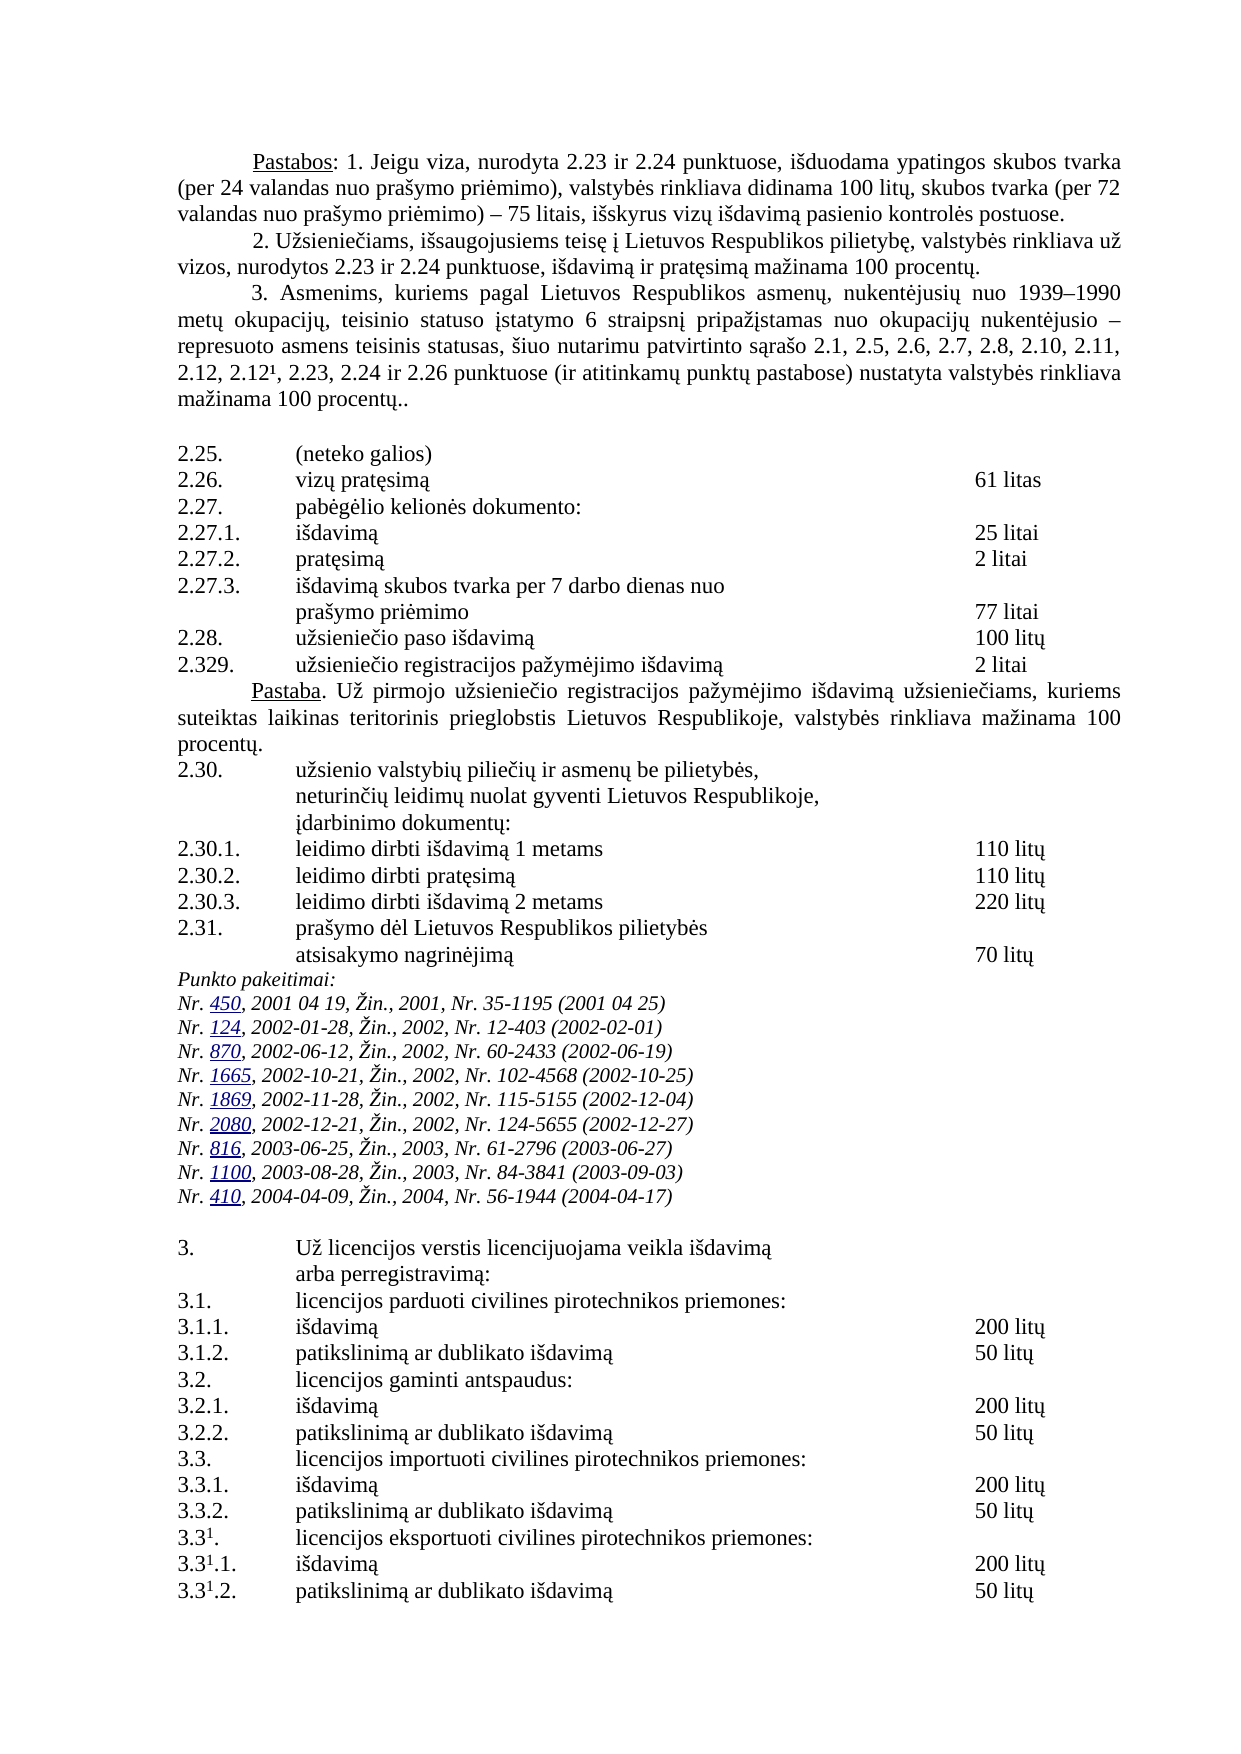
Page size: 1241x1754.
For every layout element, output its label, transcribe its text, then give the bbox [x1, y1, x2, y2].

text 3.3.2. patikslinimą ar dublikato išdavimą 50 litų [177, 1498, 1122, 1524]
text Pastaba. Už pirmojo užsieniečio registracijos pažymėjimo išdavimą užsieniečiams, kuriems suteiktas laikinas teritorinis prieglobstis Lietuvos Respublikoje, valstybės rinkliava mažinama 100 procentų. [177, 677, 1122, 756]
text Nr. 1665, 2002-10-21, Žin., 2002, Nr. 102-4568 (2002-10-25) [177, 1063, 1122, 1087]
text Nr. 2080, 2002-12-21, Žin., 2002, Nr. 124-5655 (2002-12-27) [177, 1111, 1122, 1136]
text 3.31.2. patikslinimą ar dublikato išdavimą 50 litų [177, 1577, 1122, 1603]
text 2.329. užsieniečio registracijos pažymėjimo išdavimą 2 litai [177, 651, 1122, 677]
text 3.2.2. patikslinimą ar dublikato išdavimą 50 litų [177, 1418, 1122, 1445]
text 3.31.1. išdavimą 200 litų [177, 1550, 1122, 1577]
text 2.27.2. pratęsimą 2 litai [177, 545, 1122, 572]
text 2.30.2. leidimo dirbti pratęsimą 110 litų [177, 862, 1122, 888]
text 2.31. prašymo dėl Lietuvos Respublikos pilietybės [177, 914, 1122, 941]
text 3.2.1. išdavimą 200 litų [177, 1392, 1122, 1418]
text 2.25. (neteko galios) [177, 440, 1122, 466]
text Punkto pakeitimai: [177, 967, 1122, 991]
text 3.3. licencijos importuoti civilines pirotechnikos priemones: [177, 1445, 1122, 1471]
text 3.3.1. išdavimą 200 litų [177, 1471, 1122, 1498]
text Nr. 450, 2001 04 19, Žin., 2001, Nr. 35-1195 (2001 04 25) [177, 991, 1122, 1015]
text Pastabos: 1. Jeigu viza, nurodyta 2.23 ir 2.24 punktuose, išduodama ypatingos skubos tvarka (per 24 valandas nuo prašymo priėmimo), valstybės rinkliava didinama 100 litų, skubos tvarka (per 72 valandas nuo prašymo priėmimo) – 75 litais, išskyrus vizų išdavimą pasienio kontrolės postuose. [177, 148, 1122, 227]
text 3. Už licencijos verstis licencijuojama veikla išdavimą arba perregistravimą: [177, 1234, 1122, 1287]
text 2.27. pabėgėlio kelionės dokumento: [177, 493, 1122, 519]
text 2. Užsieniečiams, išsaugojusiems teisę į Lietuvos Respublikos pilietybę, valstybės rinkliava už vizos, nurodytos 2.23 ir 2.24 punktuose, išdavimą ir pratęsimą mažinama 100 procentų. [177, 227, 1122, 279]
text 3.1.2. patikslinimą ar dublikato išdavimą 50 litų [177, 1339, 1122, 1366]
text Nr. 1869, 2002-11-28, Žin., 2002, Nr. 115-5155 (2002-12-04) [177, 1087, 1122, 1111]
text 2.28. užsieniečio paso išdavimą 100 litų [177, 624, 1122, 651]
text 3.1.1. išdavimą 200 litų [177, 1313, 1122, 1339]
text 2.26. vizų pratęsimą 61 litas [177, 466, 1122, 493]
text 2.30.1. leidimo dirbti išdavimą 1 metams 110 litų [177, 835, 1122, 862]
text Nr. 870, 2002-06-12, Žin., 2002, Nr. 60-2433 (2002-06-19) [177, 1039, 1122, 1063]
text Nr. 124, 2002-01-28, Žin., 2002, Nr. 12-403 (2002-02-01) [177, 1015, 1122, 1039]
text Nr. 410, 2004-04-09, Žin., 2004, Nr. 56-1944 (2004-04-17) [177, 1184, 1122, 1208]
text atsisakymo nagrinėjimą 70 litų [177, 941, 1122, 967]
text 2.27.3. išdavimą skubos tvarka per 7 darbo dienas nuo prašymo priėmimo 77 litai [177, 572, 1122, 624]
text 3.2. licencijos gaminti antspaudus: [177, 1366, 1122, 1392]
text 2.27.1. išdavimą 25 litai [177, 519, 1122, 545]
text 3.31. licencijos eksportuoti civilines pirotechnikos priemones: [177, 1524, 1122, 1550]
text 2.30.3. leidimo dirbti išdavimą 2 metams 220 litų [177, 888, 1122, 914]
text 3. Asmenims, kuriems pagal Lietuvos Respublikos asmenų, nukentėjusių nuo 1939–1990 metų okupacijų, teisinio statuso įstatymo 6 straipsnį pripažįstamas nuo okupacijų nukentėjusio – represuoto asmens teisinis statusas, šiuo nutarimu patvirtinto sąrašo 2.1, 2.5, 2.6, 2.7, 2.8, 2.10, 2.11, 2.12, 2.12¹, 2.23, 2.24 ir 2.26 punktuose (ir atitinkamų punktų pastabose) nustatyta valstybės rinkliava mažinama 100 procentų.. [177, 279, 1122, 411]
text Nr. 816, 2003-06-25, Žin., 2003, Nr. 61-2796 (2003-06-27) [177, 1136, 1122, 1159]
text 2.30. užsienio valstybių piliečių ir asmenų be pilietybės, neturinčių leidimų nuolat gyventi Lietuvos Respublikoje, įdarbinimo dokumentų: [177, 756, 1122, 835]
text 3.1. licencijos parduoti civilines pirotechnikos priemones: [177, 1287, 1122, 1313]
text Nr. 1100, 2003-08-28, Žin., 2003, Nr. 84-3841 (2003-09-03) [177, 1159, 1122, 1184]
